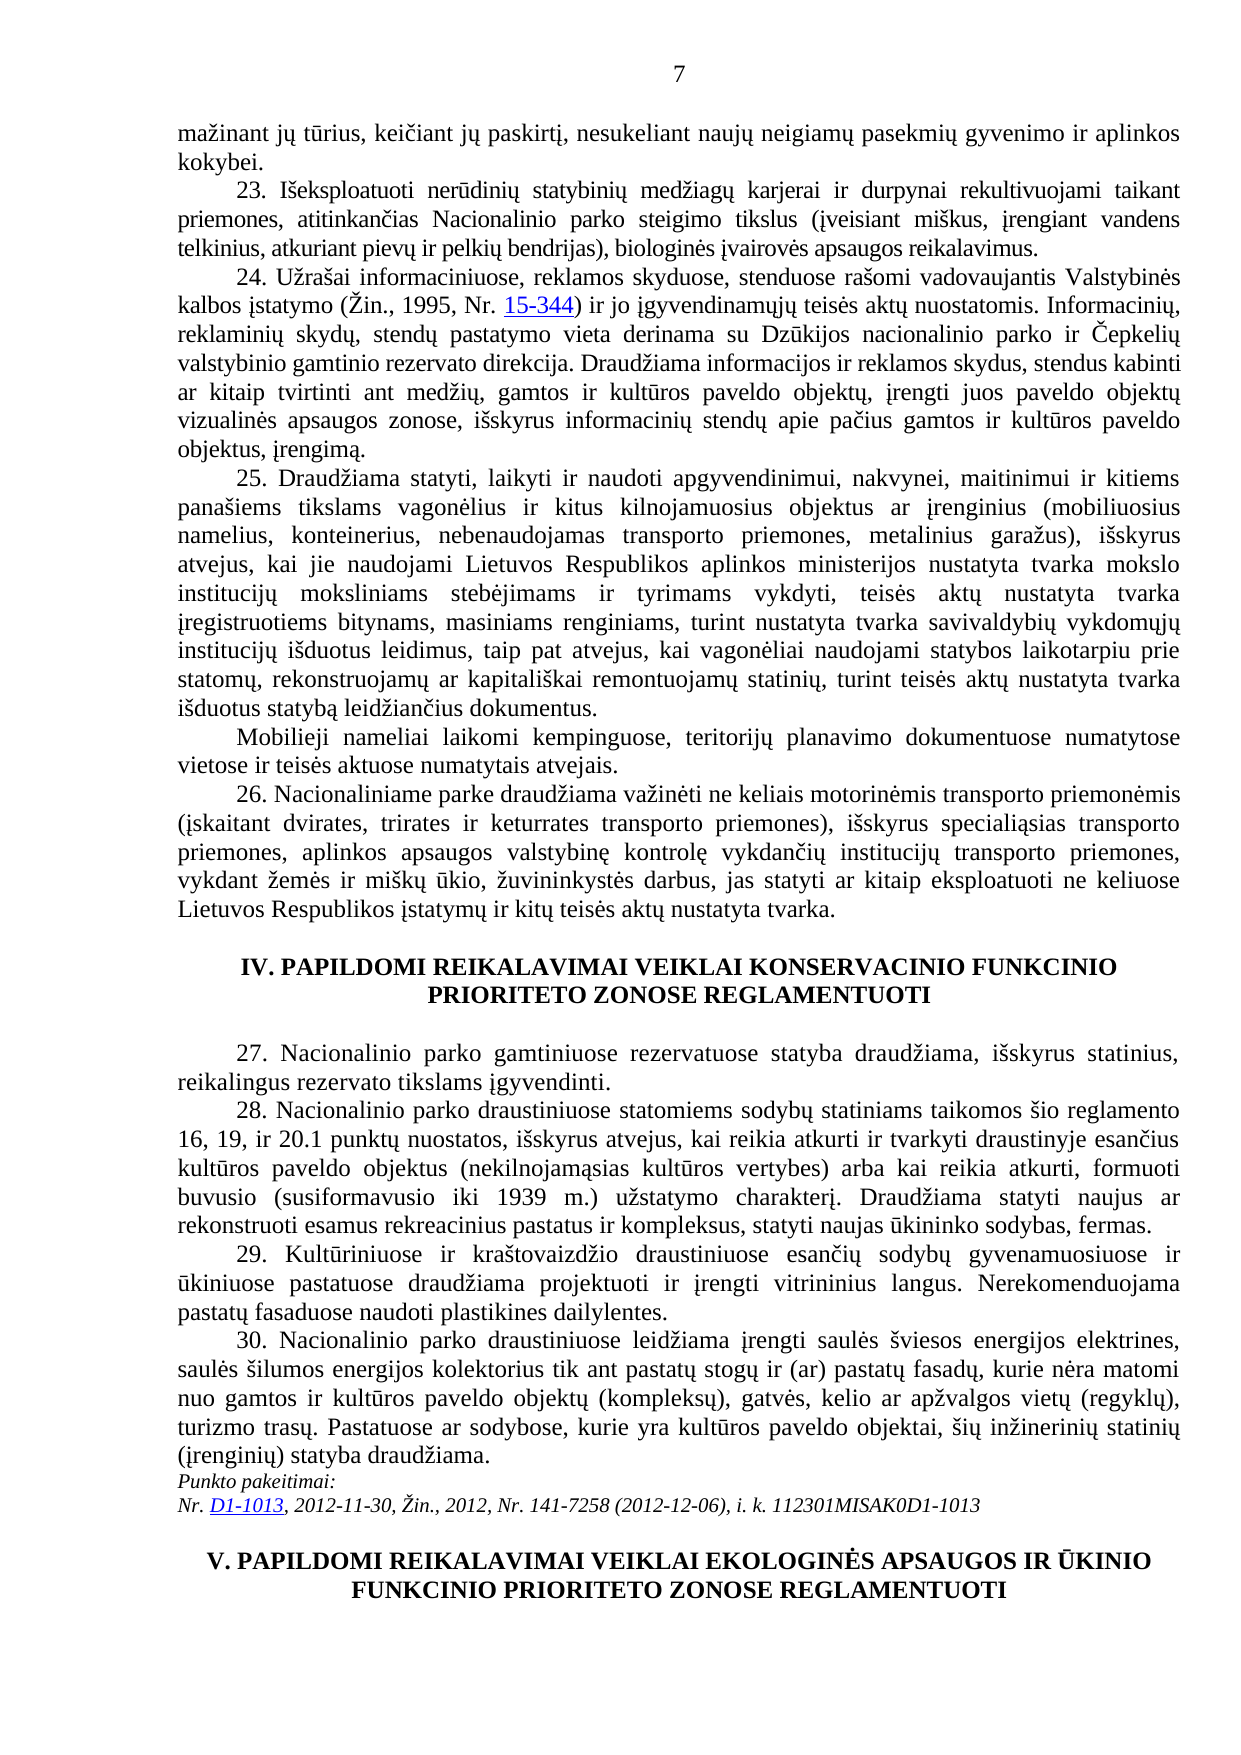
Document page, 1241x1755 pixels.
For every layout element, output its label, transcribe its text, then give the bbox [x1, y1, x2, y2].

text 26. Nacionaliniame parke draudžiama važinėti ne keliais motorinėmis transporto priemonėmis (įskaitant dvirates, trirates ir keturrates transporto priemones), išskyrus specialiąsias transporto priemones, aplinkos apsaugos valstybinę kontrolę vykdančių institucijų transporto priemones, vykdant žemės ir miškų ūkio, žuvininkystės darbus, jas statyti ar kitaip eksploatuoti ne keliuose Lietuvos Respublikos įstatymų ir kitų teisės aktų nustatyta tvarka. [177, 779, 1181, 923]
text V. PAPILDOMI REIKALAVIMAI VEIKLAI EKOLOGINĖS APSAUGOS ir ūkinio FUNKCINio PRIORITETO ZONOSE REGLAMENTUOTI [177, 1546, 1181, 1604]
text mažinant jų tūrius, keičiant jų paskirtį, nesukeliant naujų neigiamų pasekmių gyvenimo ir aplinkos kokybei. [177, 118, 1181, 176]
text 29. Kultūriniuose ir kraštovaizdžio draustiniuose esančių sodybų gyvenamuosiuose ir ūkiniuose pastatuose draudžiama projektuoti ir įrengti vitrininius langus. Nerekomenduojama pastatų fasaduose naudoti plastikines dailylentes. [177, 1239, 1181, 1326]
text Mobilieji nameliai laikomi kempinguose, teritorijų planavimo dokumentuose numatytose vietose ir teisės aktuose numatytais atvejais. [177, 722, 1181, 779]
text 27. Nacionalinio parko gamtiniuose rezervatuose statyba draudžiama, išskyrus statinius, reikalingus rezervato tikslams įgyvendinti. [177, 1038, 1181, 1096]
text Punkto pakeitimai: [177, 1469, 1181, 1493]
text 28. Nacionalinio parko draustiniuose statomiems sodybų statiniams taikomos šio reglamento 16, 19, ir 20.1 punktų nuostatos, išskyrus atvejus, kai reikia atkurti ir tvarkyti draustinyje esančius kultūros paveldo objektus (nekilnojamąsias kultūros vertybes) arba kai reikia atkurti, formuoti buvusio (susiformavusio iki 1939 m.) užstatymo charakterį. Draudžiama statyti naujus ar rekonstruoti esamus rekreacinius pastatus ir kompleksus, statyti naujas ūkininko sodybas, fermas. [177, 1096, 1181, 1239]
text 23. Išeksploatuoti nerūdinių statybinių medžiagų karjerai ir durpynai rekultivuojami taikant priemones, atitinkančias Nacionalinio parko steigimo tikslus (įveisiant miškus, įrengiant vandens telkinius, atkuriant pievų ir pelkių bendrijas), biologinės įvairovės apsaugos reikalavimus. [177, 176, 1181, 262]
text 25. Draudžiama statyti, laikyti ir naudoti apgyvendinimui, nakvynei, maitinimui ir kitiems panašiems tikslams vagonėlius ir kitus kilnojamuosius objektus ar įrenginius (mobiliuosius namelius, konteinerius, nebenaudojamas transporto priemones, metalinius garažus), išskyrus atvejus, kai jie naudojami Lietuvos Respublikos aplinkos ministerijos nustatyta tvarka mokslo institucijų moksliniams stebėjimams ir tyrimams vykdyti, teisės aktų nustatyta tvarka įregistruotiems bitynams, masiniams renginiams, turint nustatyta tvarka savivaldybių vykdomųjų institucijų išduotus leidimus, taip pat atvejus, kai vagonėliai naudojami statybos laikotarpiu prie statomų, rekonstruojamų ar kapitališkai remontuojamų statinių, turint teisės aktų nustatyta tvarka išduotus statybą leidžiančius dokumentus. [177, 463, 1181, 722]
text IV. PAPILDOMI REIKALAVIMAI VEIKLAI Konservacinio funkcinio prioriteto zonosE REGLAMENTUOTI [177, 952, 1181, 1009]
text 24. Užrašai informaciniuose, reklamos skyduose, stenduose rašomi vadovaujantis Valstybinės kalbos įstatymo (Žin., 1995, Nr. 15-344) ir jo įgyvendinamųjų teisės aktų nuostatomis. Informacinių, reklaminių skydų, stendų pastatymo vieta derinama su Dzūkijos nacionalinio parko ir Čepkelių valstybinio gamtinio rezervato direkcija. Draudžiama informacijos ir reklamos skydus, stendus kabinti ar kitaip tvirtinti ant medžių, gamtos ir kultūros paveldo objektų, įrengti juos paveldo objektų vizualinės apsaugos zonose, išskyrus informacinių stendų apie pačius gamtos ir kultūros paveldo objektus, įrengimą. [177, 262, 1181, 463]
text Nr. D1-1013, 2012-11-30, Žin., 2012, Nr. 141-7258 (2012-12-06), i. k. 112301MISAK0D1-1013 [177, 1493, 1181, 1517]
text 30. Nacionalinio parko draustiniuose leidžiama įrengti saulės šviesos energijos elektrines, saulės šilumos energijos kolektorius tik ant pastatų stogų ir (ar) pastatų fasadų, kurie nėra matomi nuo gamtos ir kultūros paveldo objektų (kompleksų), gatvės, kelio ar apžvalgos vietų (regyklų), turizmo trasų. Pastatuose ar sodybose, kurie yra kultūros paveldo objektai, šių inžinerinių statinių (įrenginių) statyba draudžiama. [177, 1326, 1181, 1469]
